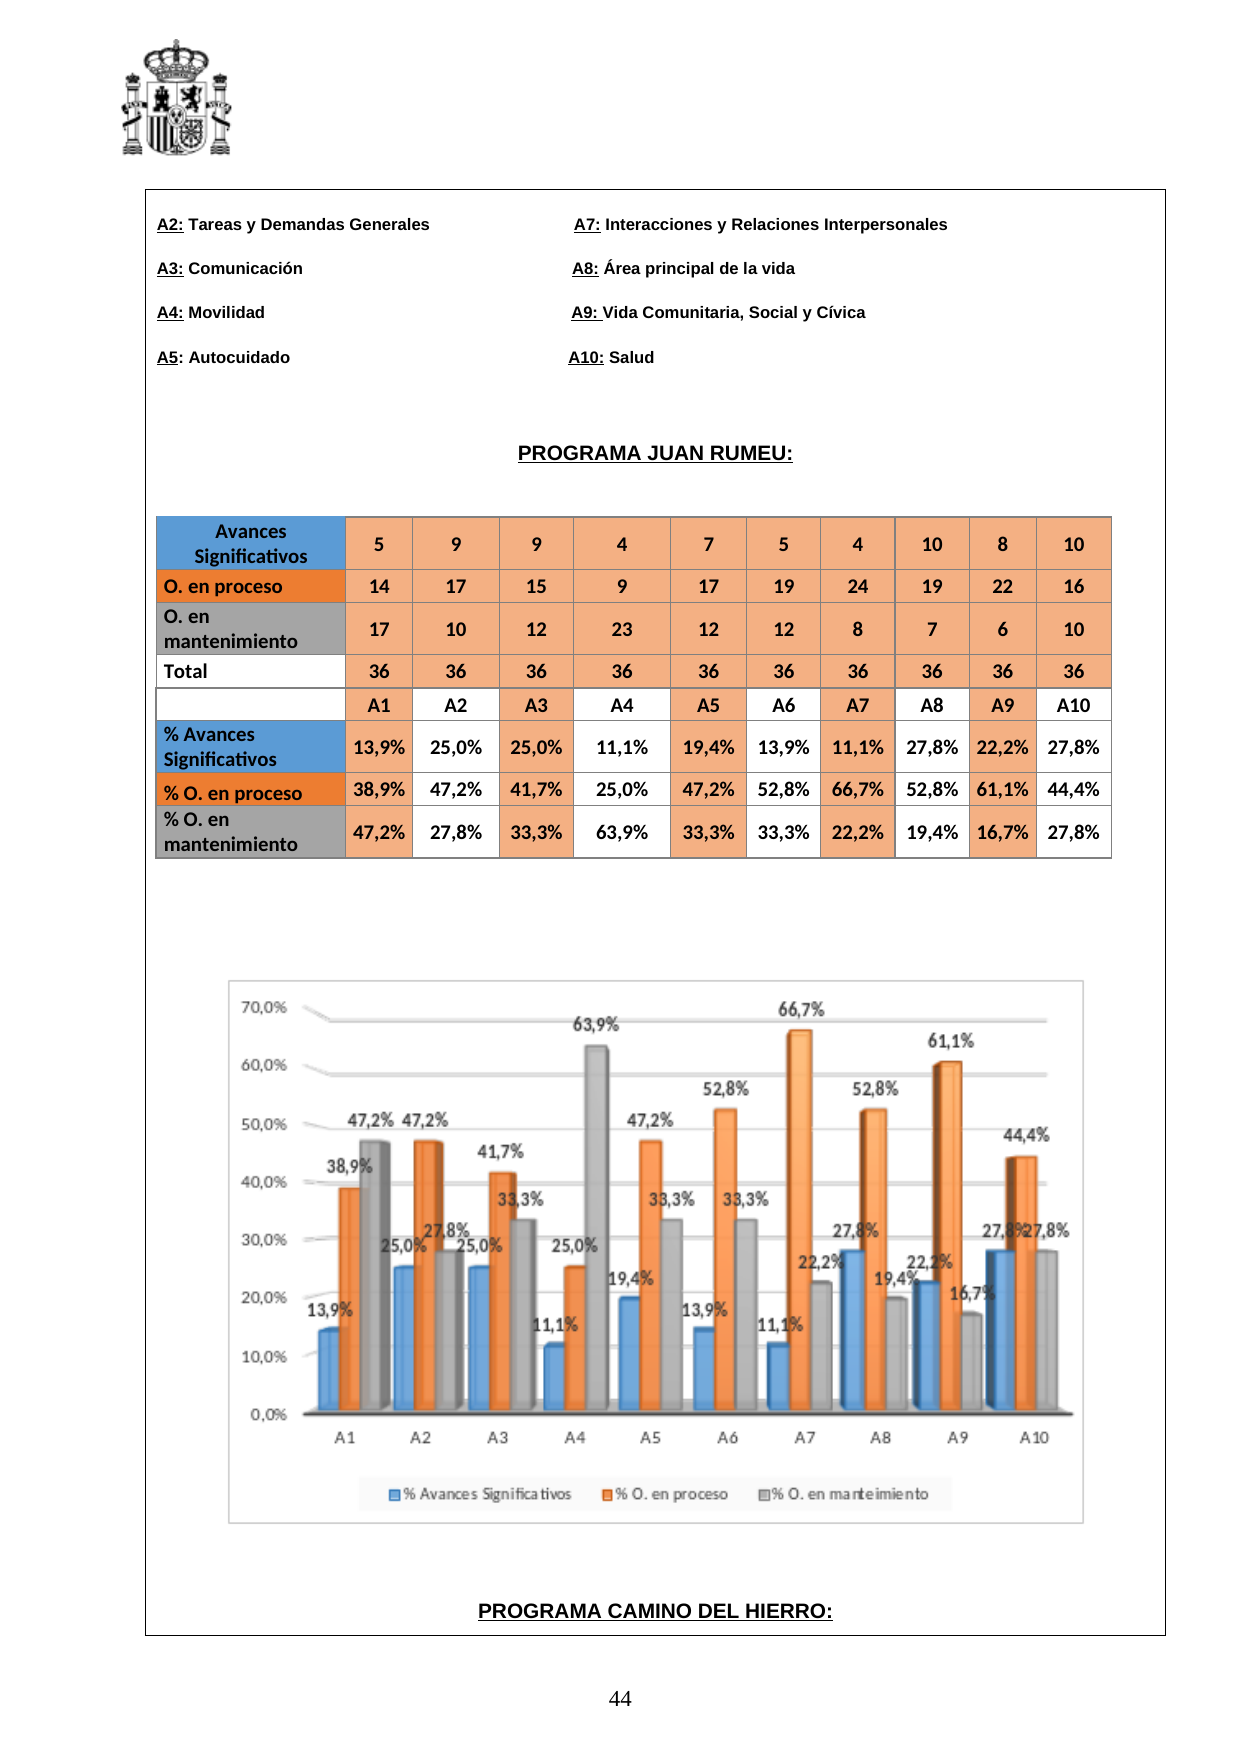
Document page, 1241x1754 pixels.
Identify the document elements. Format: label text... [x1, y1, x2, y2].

table_cell 19,4% [896, 806, 969, 857]
table_header 9 [413, 518, 499, 569]
table_cell A8 [896, 689, 969, 720]
table_cell 36 [500, 655, 573, 687]
table_cell 36 [970, 655, 1036, 687]
table_cell 27,8% [1037, 721, 1111, 772]
table_header Beneficiarios/as de la actividad Resultados obtenidos y grado de cumplimiento Identificación de la actividad Beneficiarios/as de la actividad Resultados obtenidos y grado de cumplimiento Identificación de la actividad Beneficiarios/as de la actividad Resultados obtenidos y grado de cumplimiento Identificación de la actividad Beneficiarios/as de la actividad Resultados obtenidos y grado de cumplimiento ATENCIÓN DOMICILIARIA Beneficiarios/as de la actividad Resultados obtenidos y grado de cumplimiento Coste y financiación de la actividad Identificación de la actividad 3: MINIRESIDENCIAS Beneficiarios/as de la actividad Resultados obtenidos y grado de cumplimiento Beneficiarios/as de la actividad Resultados obtenidos y grado de cumplimiento [134, 189, 145, 1636]
table_cell 15 [500, 570, 573, 602]
table_cell 12 [671, 603, 746, 654]
table_header 10 [1037, 518, 1111, 569]
table_header 8 [970, 518, 1036, 569]
table_cell 63,9% [574, 806, 670, 857]
table_header 7 [671, 518, 746, 569]
table_cell % O. en proceso [157, 773, 345, 805]
table_cell A5 [671, 689, 746, 720]
table_cell 19 [747, 570, 820, 602]
table_cell % O. en mantenimiento [157, 806, 345, 857]
table_cell 12 [747, 603, 820, 654]
table_cell 22 [970, 570, 1036, 602]
table_cell 23 [574, 603, 670, 654]
table_cell 17 [671, 570, 746, 602]
table_cell 24 [821, 570, 894, 602]
table_cell 44,4% [1037, 773, 1111, 805]
table_cell A7 [821, 689, 894, 720]
table_cell 8 [821, 603, 894, 654]
table_header 5 [346, 518, 412, 569]
table_cell 66,7% [821, 773, 894, 805]
table_cell 61,1% [970, 773, 1036, 805]
table_cell 17 [413, 570, 499, 602]
table_cell 33,3% [747, 806, 820, 857]
table_cell 11,1% [574, 721, 670, 772]
table_cell % Avances Significativos [157, 721, 345, 772]
table_cell 47,2% [346, 806, 412, 857]
table_cell 16,7% [970, 806, 1036, 857]
table_cell 41,7% [500, 773, 573, 805]
table_cell 19,4% [671, 721, 746, 772]
table_header 5 [747, 518, 820, 569]
table_cell 36 [1037, 655, 1111, 687]
table_cell 52,8% [747, 773, 820, 805]
table_cell 52,8% [896, 773, 969, 805]
table_cell 25,0% [500, 721, 573, 772]
table_cell 47,2% [671, 773, 746, 805]
table_cell 14 [346, 570, 412, 602]
table_header 4 [574, 518, 670, 569]
table_cell 12 [500, 603, 573, 654]
table_cell A9 [970, 689, 1036, 720]
table_header 4 [821, 518, 894, 569]
table_cell 16 [1037, 570, 1111, 602]
table_cell A1 [346, 689, 412, 720]
table_header 10 [896, 518, 969, 569]
table_header Beneficiarios/as de la actividad Resultados obtenidos y grado de cumplimiento Identificación de la actividad Beneficiarios/as de la actividad Resultados obtenidos y grado de cumplimiento Identificación de la actividad Beneficiarios/as de la actividad Resultados obtenidos y grado de cumplimiento Identificación de la actividad Beneficiarios/as de la actividad Resultados obtenidos y grado de cumplimiento ATENCIÓN DOMICILIARIA Beneficiarios/as de la actividad Resultados obtenidos y grado de cumplimiento Coste y financiación de la actividad Identificación de la actividad 3: MINIRESIDENCIAS Beneficiarios/as de la actividad Resultados obtenidos y grado de cumplimiento Beneficiarios/as de la actividad Resultados obtenidos y grado de cumplimiento [1166, 189, 1180, 1636]
table_cell A2: Tareas y Demandas Generales A7: Interacciones y Relaciones Interpersonales A3: Comunicación A8: Área principal de la vida A4: Movilidad A9: Vida Comunitaria, Social y Cívica A5: Autocuidado A10: Salud PROGRAMA JUAN RUMEU: PROGRAMA CAMINO DEL HIERRO: [146, 190, 1165, 1635]
table_cell 10 [413, 603, 499, 654]
table_cell O. en proceso [157, 570, 345, 602]
table_cell 25,0% [413, 721, 499, 772]
table_cell 36 [413, 655, 499, 687]
table_cell 11,1% [821, 721, 894, 772]
table_header Avances Significativos [157, 516, 345, 569]
table_cell 33,3% [500, 806, 573, 857]
table_cell Total [157, 655, 345, 687]
table_cell A4 [574, 689, 670, 720]
table_cell 33,3% [671, 806, 746, 857]
table_cell 27,8% [413, 806, 499, 857]
table_cell 36 [747, 655, 820, 687]
table_cell 38,9% [346, 773, 412, 805]
table_cell 6 [970, 603, 1036, 654]
table_cell 27,8% [1037, 806, 1111, 857]
table_cell A6 [747, 689, 820, 720]
table_cell 19 [896, 570, 969, 602]
table_cell [157, 689, 345, 720]
table_cell 36 [896, 655, 969, 687]
table_cell 9 [574, 570, 670, 602]
table_cell O. en mantenimiento [157, 603, 345, 654]
table_cell 22,2% [970, 721, 1036, 772]
table_cell 47,2% [413, 773, 499, 805]
table_cell 7 [896, 603, 969, 654]
table_cell 36 [346, 655, 412, 687]
table_cell 36 [671, 655, 746, 687]
table_cell A10 [1037, 689, 1111, 720]
table_cell 22,2% [821, 806, 894, 857]
table_cell 36 [821, 655, 894, 687]
table_cell 25,0% [574, 773, 670, 805]
table_cell 13,9% [346, 721, 412, 772]
table_cell A3 [500, 689, 573, 720]
table_cell 10 [1037, 603, 1111, 654]
table_cell 13,9% [747, 721, 820, 772]
table_header 9 [500, 518, 573, 569]
table_cell 17 [346, 603, 412, 654]
table_cell 36 [574, 655, 670, 687]
table_cell A2 [413, 689, 499, 720]
table_cell 27,8% [896, 721, 969, 772]
